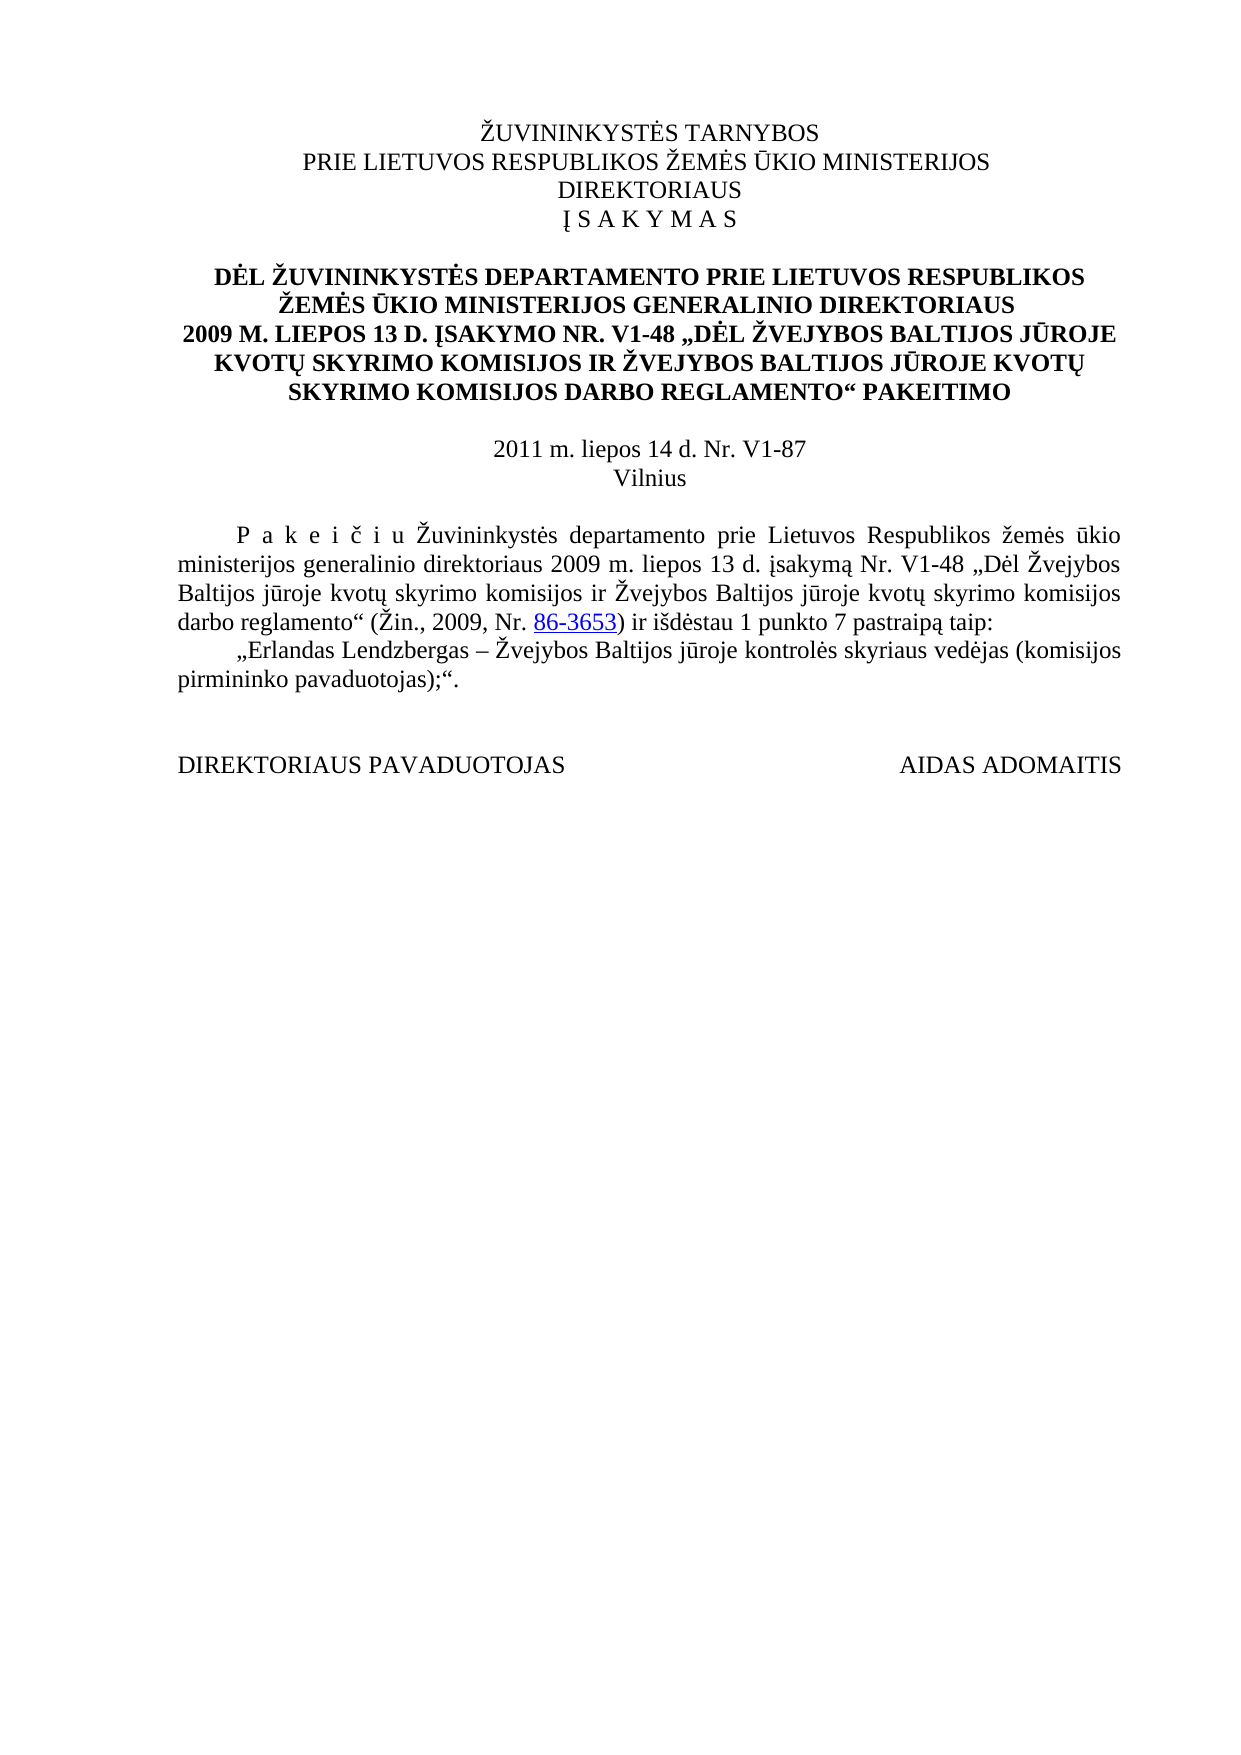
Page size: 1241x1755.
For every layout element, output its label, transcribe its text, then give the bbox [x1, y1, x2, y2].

text Direktoriaus pavaduotojas Aidas Adomaitis [177, 751, 1122, 779]
text P a k e i č i u Žuvininkystės departamento prie Lietuvos Respublikos žemės ūkio ministerijos generalinio direktoriaus 2009 m. liepos 13 d. įsakymą Nr. V1-48 „Dėl Žvejybos Baltijos jūroje kvotų skyrimo komisijos ir Žvejybos Baltijos jūroje kvotų skyrimo komisijos darbo reglamento“ (Žin., 2009, Nr. 86-3653) ir išdėstau 1 punkto 7 pastraipą taip: [177, 521, 1122, 636]
text ŽUVININKYSTĖS TARNYBOS [177, 118, 1122, 147]
text „Erlandas Lendzbergas – Žvejybos Baltijos jūroje kontrolės skyriaus vedėjas (komisijos pirmininko pavaduotojas);“. [177, 636, 1122, 693]
text Į S A K Y M A S [177, 204, 1122, 233]
text DIREKTORIAUS [177, 176, 1122, 204]
text Vilnius [177, 463, 1122, 492]
text 2011 m. liepos 14 d. Nr. V1-87 [177, 434, 1122, 463]
text DĖL ŽUVININKYSTĖS DEPARTAMENTO PRIE LIETUVOS RESPUBLIKOS ŽEMĖS ŪKIO MINISTERIJOS GENERALINIO DIREKTORIAUS 2009 M. LIEPOS 13 D. ĮSAKYMO NR. V1-48 „DĖL ŽVEJYBOS BALTIJOS JŪROJE KVOTŲ SKYRIMO KOMISIJOS IR ŽVEJYBOS BALTIJOS JŪROJE KVOTŲ SKYRIMO KOMISIJOS DARBO REGLAMENTO“ PAKEITIMO [177, 262, 1122, 406]
text PRIE LIETUVOS RESPUBLIKOS ŽEMĖS ŪKIO MINISTERIJOS [177, 147, 1122, 176]
